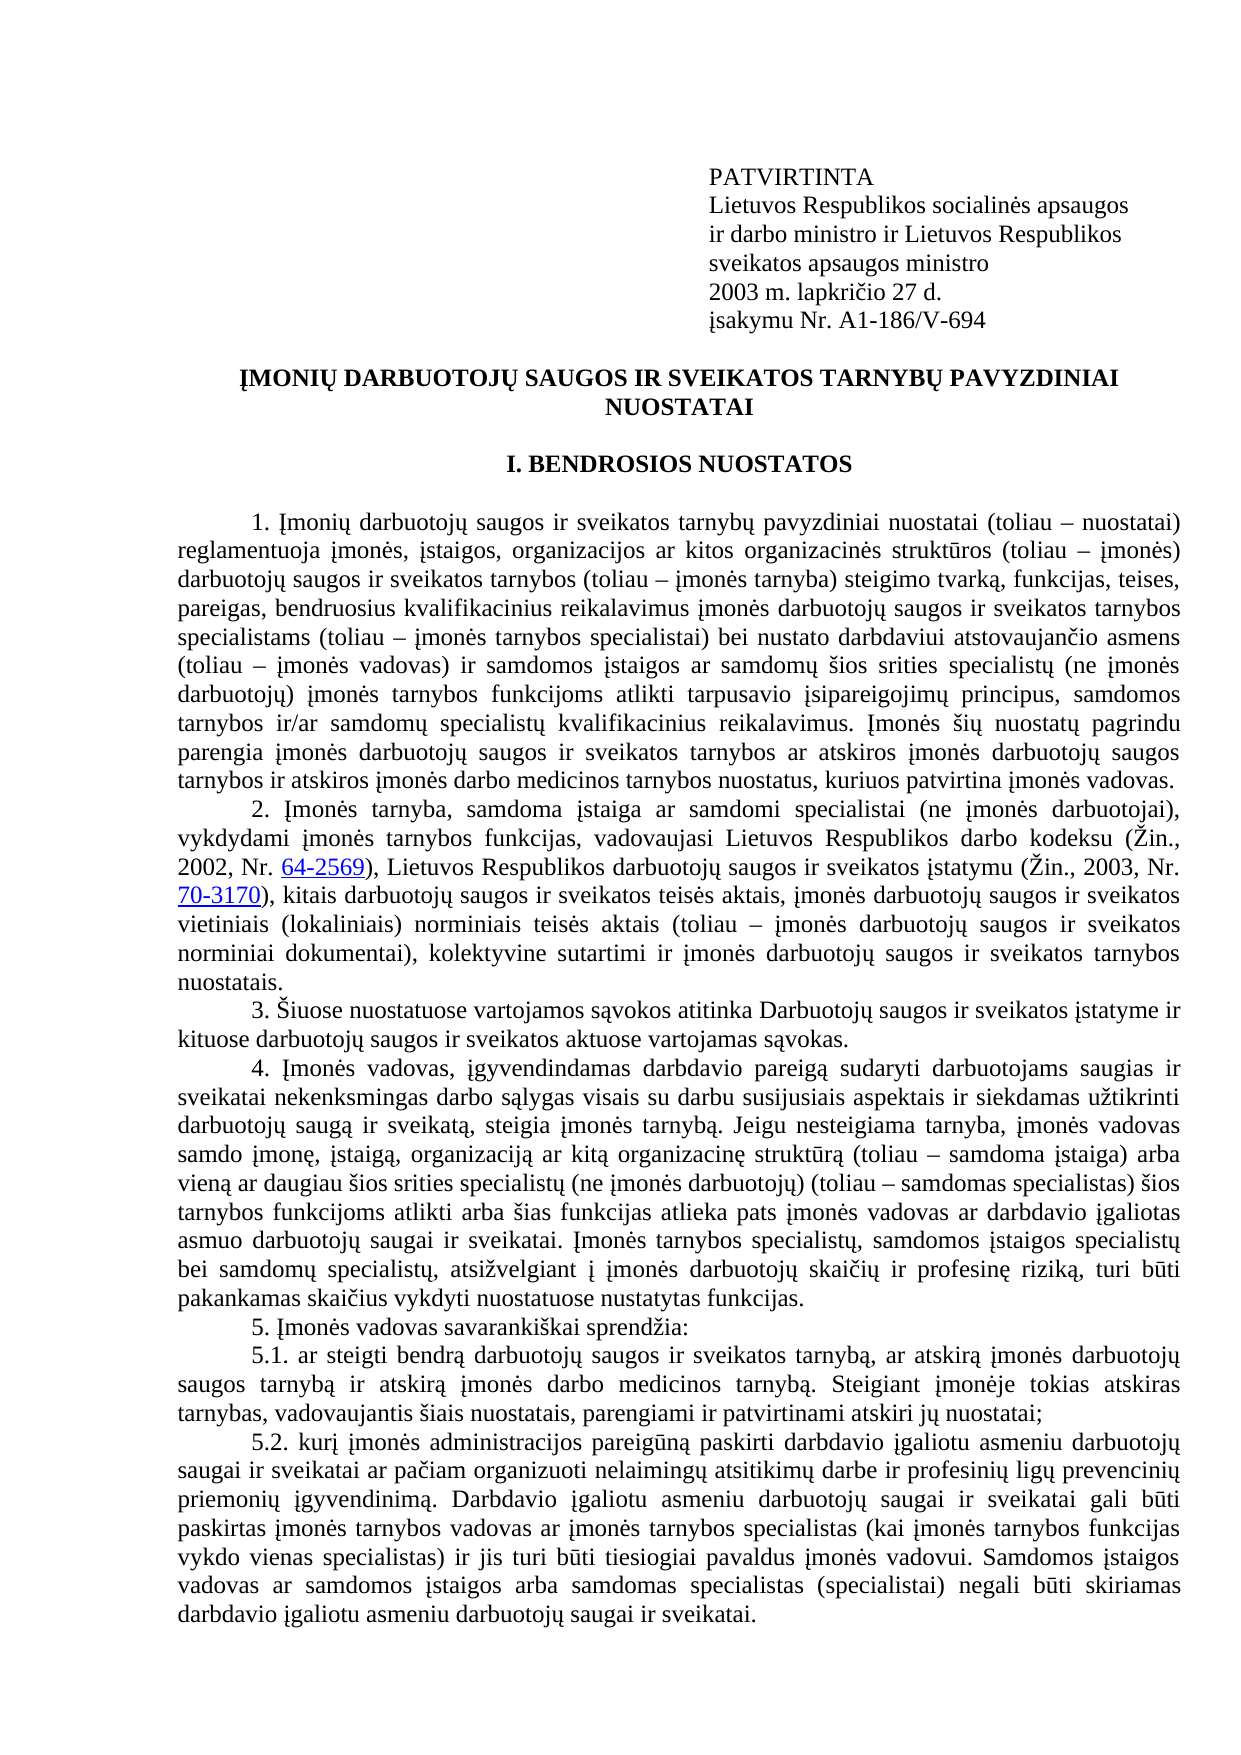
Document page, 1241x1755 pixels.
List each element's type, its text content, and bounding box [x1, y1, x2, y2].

text 4. Įmonės vadovas, įgyvendindamas darbdavio pareigą sudaryti darbuotojams saugias ir sveikatai nekenksmingas darbo sąlygas visais su darbu susijusiais aspektais ir siekdamas užtikrinti darbuotojų saugą ir sveikatą, steigia įmonės tarnybą. Jeigu nesteigiama tarnyba, įmonės vadovas samdo įmonę, įstaigą, organizaciją ar kitą organizacinę struktūrą (toliau – samdoma įstaiga) arba vieną ar daugiau šios srities specialistų (ne įmonės darbuotojų) (toliau – samdomas specialistas) šios tarnybos funkcijoms atlikti arba šias funkcijas atlieka pats įmonės vadovas ar darbdavio įgaliotas asmuo darbuotojų saugai ir sveikatai. Įmonės tarnybos specialistų, samdomos įstaigos specialistų bei samdomų specialistų, atsižvelgiant į įmonės darbuotojų skaičių ir profesinę riziką, turi būti pakankamas skaičius vykdyti nuostatuose nustatytas funkcijas. [177, 1053, 1181, 1312]
text įsakymu Nr. A1-186/V-694 [177, 305, 1181, 334]
text PATVIRTINTA [177, 162, 1181, 190]
text 2. Įmonės tarnyba, samdoma įstaiga ar samdomi specialistai (ne įmonės darbuotojai), vykdydami įmonės tarnybos funkcijas, vadovaujasi Lietuvos Respublikos darbo kodeksu (Žin., 2002, Nr. 64-2569), Lietuvos Respublikos darbuotojų saugos ir sveikatos įstatymu (Žin., 2003, Nr. 70-3170), kitais darbuotojų saugos ir sveikatos teisės aktais, įmonės darbuotojų saugos ir sveikatos vietiniais (lokaliniais) norminiais teisės aktais (toliau – įmonės darbuotojų saugos ir sveikatos norminiai dokumentai), kolektyvine sutartimi ir įmonės darbuotojų saugos ir sveikatos tarnybos nuostatais. [177, 794, 1181, 995]
text ir darbo ministro ir Lietuvos Respublikos [177, 219, 1181, 248]
text 3. Šiuose nuostatuose vartojamos sąvokos atitinka Darbuotojų saugos ir sveikatos įstatyme ir kituose darbuotojų saugos ir sveikatos aktuose vartojamas sąvokas. [177, 995, 1181, 1053]
text I. BENDROSIOS NUOSTATOS [177, 449, 1181, 478]
text 5.2. kurį įmonės administracijos pareigūną paskirti darbdavio įgaliotu asmeniu darbuotojų saugai ir sveikatai ar pačiam organizuoti nelaimingų atsitikimų darbe ir profesinių ligų prevencinių priemonių įgyvendinimą. Darbdavio įgaliotu asmeniu darbuotojų saugai ir sveikatai gali būti paskirtas įmonės tarnybos vadovas ar įmonės tarnybos specialistas (kai įmonės tarnybos funkcijas vykdo vienas specialistas) ir jis turi būti tiesiogiai pavaldus įmonės vadovui. Samdomos įstaigos vadovas ar samdomos įstaigos arba samdomas specialistas (specialistai) negali būti skiriamas darbdavio įgaliotu asmeniu darbuotojų saugai ir sveikatai. [177, 1427, 1181, 1628]
text 2003 m. lapkričio 27 d. [177, 277, 1181, 305]
text Lietuvos Respublikos socialinės apsaugos [177, 190, 1181, 219]
text ĮMONIŲ DARBUOTOJŲ SAUGOS IR SVEIKATOS TARNYBŲ PAVYZDINIAI NUOSTATAI [177, 363, 1181, 420]
text 5.1. ar steigti bendrą darbuotojų saugos ir sveikatos tarnybą, ar atskirą įmonės darbuotojų saugos tarnybą ir atskirą įmonės darbo medicinos tarnybą. Steigiant įmonėje tokias atskiras tarnybas, vadovaujantis šiais nuostatais, parengiami ir patvirtinami atskiri jų nuostatai; [177, 1340, 1181, 1427]
text sveikatos apsaugos ministro [177, 248, 1181, 277]
text 1. Įmonių darbuotojų saugos ir sveikatos tarnybų pavyzdiniai nuostatai (toliau – nuostatai) reglamentuoja įmonės, įstaigos, organizacijos ar kitos organizacinės struktūros (toliau – įmonės) darbuotojų saugos ir sveikatos tarnybos (toliau – įmonės tarnyba) steigimo tvarką, funkcijas, teises, pareigas, bendruosius kvalifikacinius reikalavimus įmonės darbuotojų saugos ir sveikatos tarnybos specialistams (toliau – įmonės tarnybos specialistai) bei nustato darbdaviui atstovaujančio asmens (toliau – įmonės vadovas) ir samdomos įstaigos ar samdomų šios srities specialistų (ne įmonės darbuotojų) įmonės tarnybos funkcijoms atlikti tarpusavio įsipareigojimų principus, samdomos tarnybos ir/ar samdomų specialistų kvalifikacinius reikalavimus. Įmonės šių nuostatų pagrindu parengia įmonės darbuotojų saugos ir sveikatos tarnybos ar atskiros įmonės darbuotojų saugos tarnybos ir atskiros įmonės darbo medicinos tarnybos nuostatus, kuriuos patvirtina įmonės vadovas. [177, 507, 1181, 794]
text 5. Įmonės vadovas savarankiškai sprendžia: [177, 1312, 1181, 1340]
